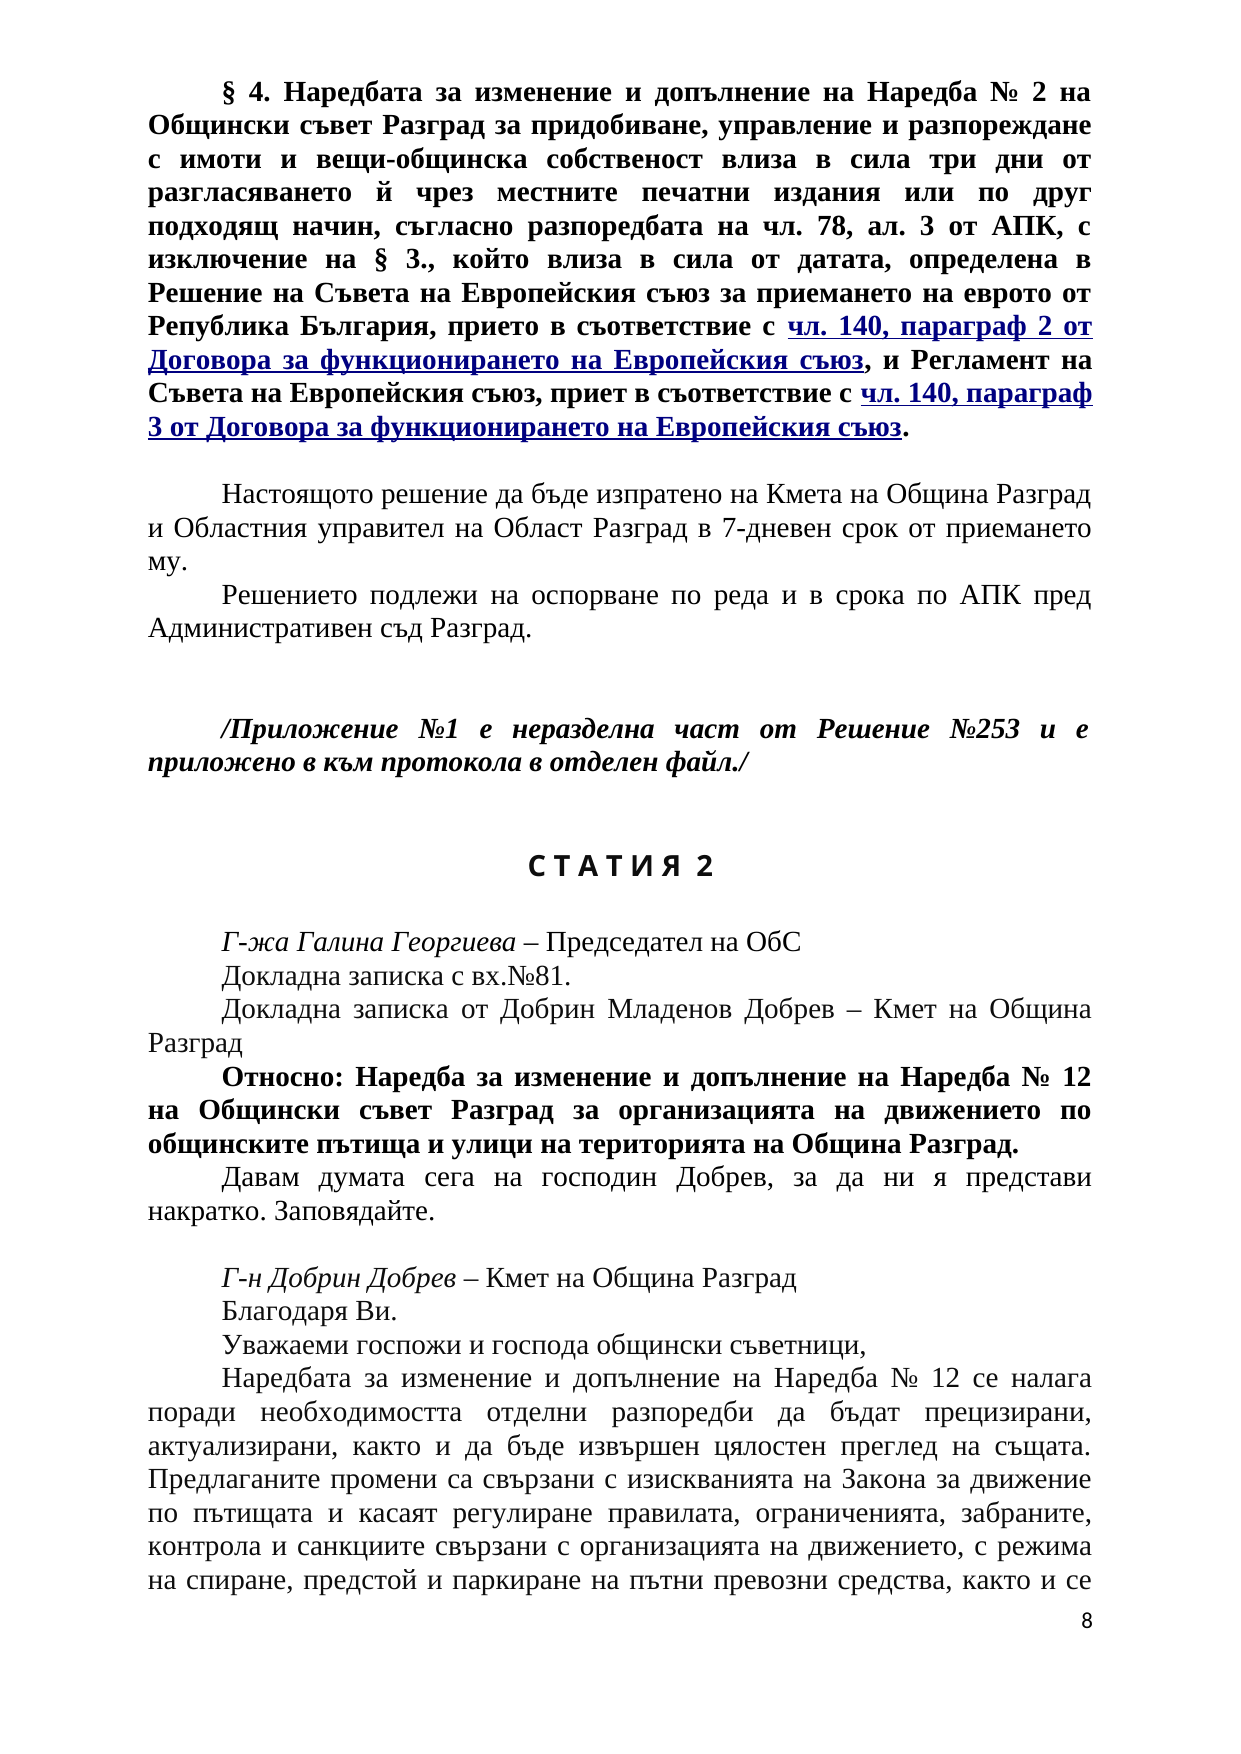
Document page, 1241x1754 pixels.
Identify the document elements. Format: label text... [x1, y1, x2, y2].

text Уважаеми госпожи и господа общински съветници, [148, 1327, 1093, 1361]
text Докладна записка от Добрин Младенов Добрев – Кмет на Община Разград [148, 992, 1093, 1059]
text /Приложение №1 е неразделна част от Решение №253 и е приложено в към протокола в отделен файл./ [148, 711, 1093, 778]
text § 4. Наредбата за изменение и допълнение на Наредба № 2 на Общински съвет Разград за придобиване, управление и разпореждане с имоти и вещи-общинска собственост влиза в сила три дни от разгласяването й чрез местните печатни издания или по друг подходящ начин, съгласно разпоредбата на чл. 78, ал. 3 от АПК, с изключение на § 3., който влиза в сила от датата, определена в Решение на Съвета на Европейския съюз за приемането на еврото от Република България, прието в съответствие с чл. 140, параграф 2 от Договора за функционирането на Европейския съюз, и Регламент на Съвета на Европейския съюз, приет в съответствие с чл. 140, параграф 3 от Договора за функционирането на Европейския съюз. [148, 74, 1093, 443]
text Относно: Наредба за изменение и допълнение на Наредба № 12 на Общински съвет Разград за организацията на движението по общинските пътища и улици на територията на Община Разград. [148, 1059, 1093, 1159]
text Г-жа Галина Георгиева – Председател на ОбС [148, 924, 1093, 958]
text Решението подлежи на оспорване по реда и в срока по АПК пред Административен съд Разград. [148, 577, 1093, 644]
text Г-н Добрин Добрев – Кмет на Община Разград [148, 1260, 1093, 1293]
text Наредбата за изменение и допълнение на Наредба № 12 се налага поради необходимостта отделни разпоредби да бъдат прецизирани, актуализирани, както и да бъде извършен цялостен преглед на същата. Предлаганите промени са свързани с изискванията на Закона за движение по пътищата и касаят регулиране правилата, ограниченията, забраните, контрола и санкциите свързани с организацията на движението, с режима на спиране, предстой и паркиране на пътни превозни средства, както и се [148, 1361, 1093, 1595]
text Давам думата сега на господин Добрев, за да ни я представи накратко. Заповядайте. [148, 1159, 1093, 1226]
text С Т А Т И Я 2 [148, 845, 1093, 885]
text Настоящото решение да бъде изпратено на Кмета на Община Разград и Областния управител на Област Разград в 7-дневен срок от приемането му. [148, 476, 1093, 577]
text Докладна записка с вх.№81. [148, 958, 1093, 992]
text Благодаря Ви. [148, 1293, 1093, 1327]
